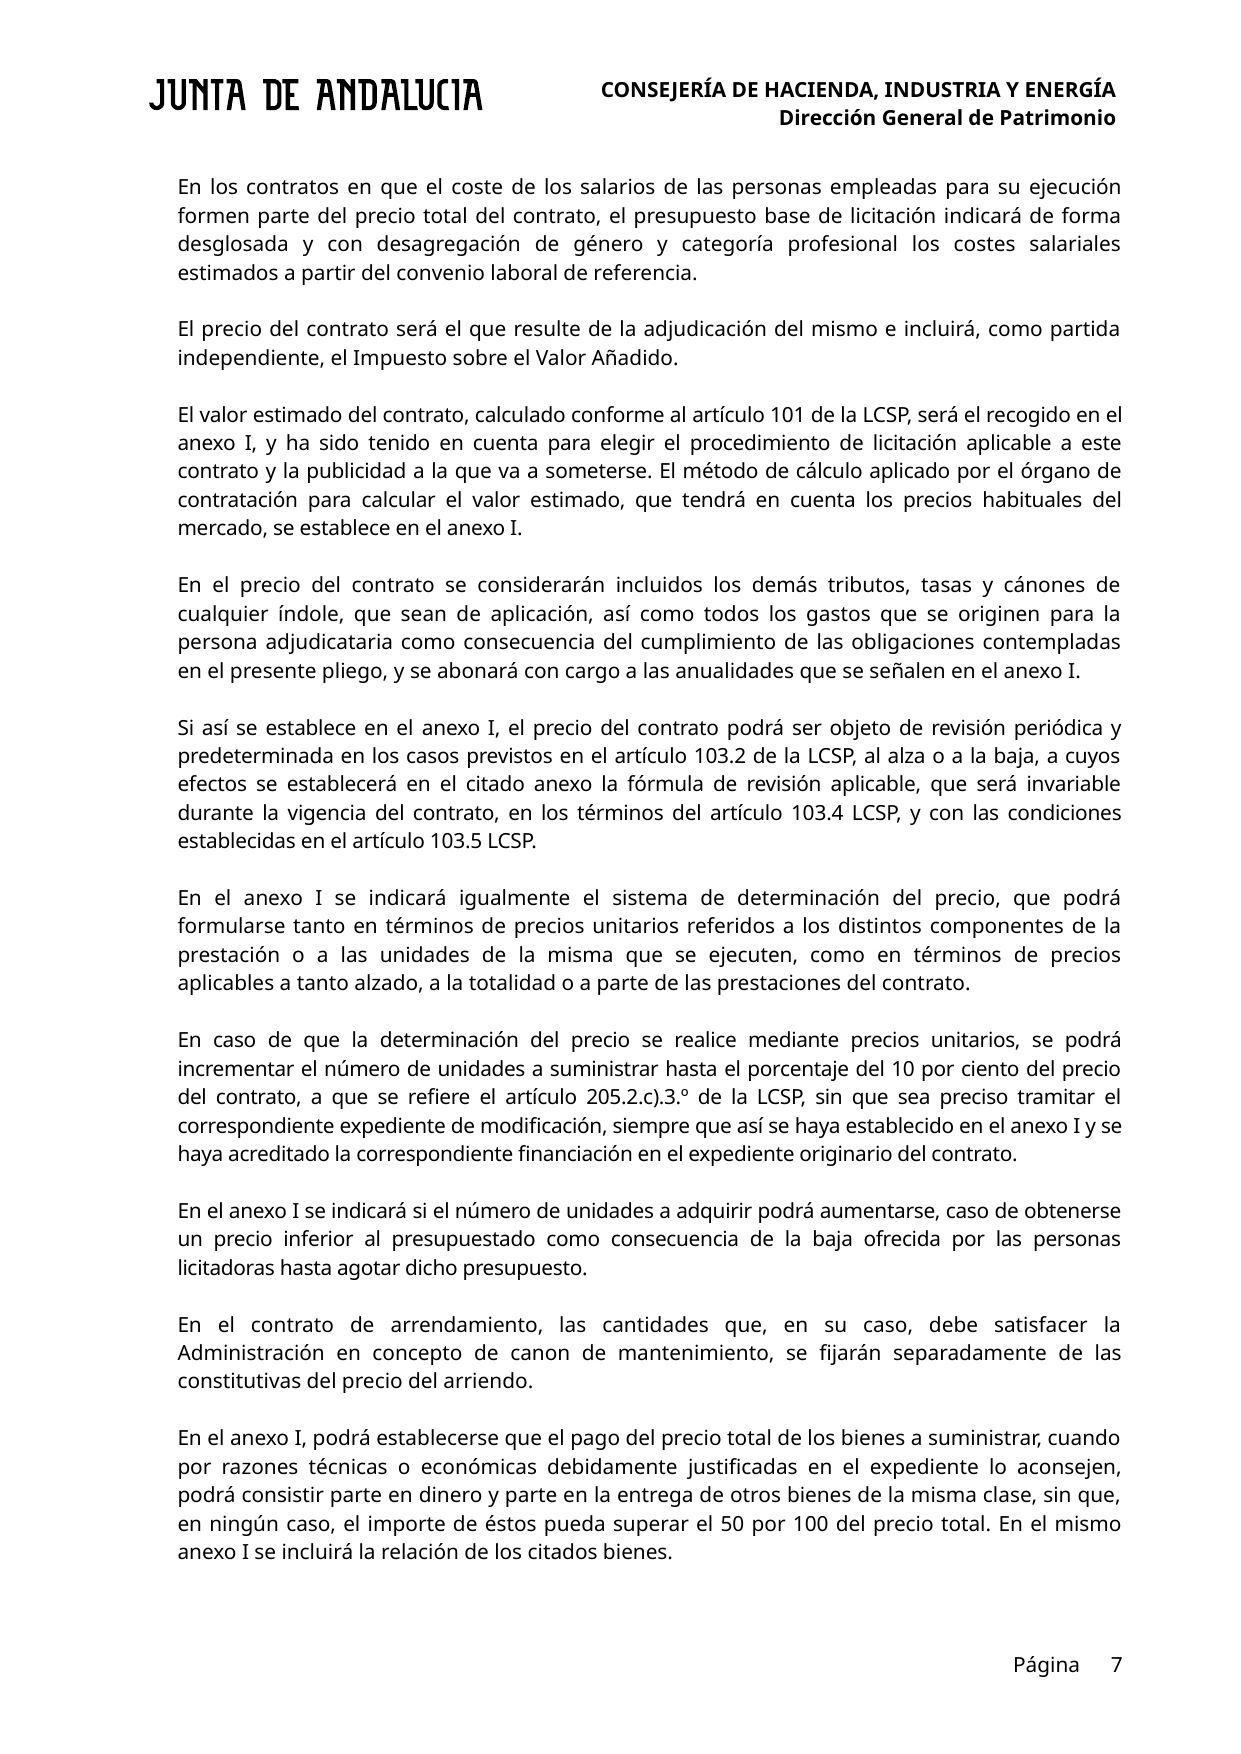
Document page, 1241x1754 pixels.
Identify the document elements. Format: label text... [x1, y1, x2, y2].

text El valor estimado del contrato, calculado conforme al artículo 101 de la LCSP, será el recogido en el anexo I, y ha sido tenido en cuenta para elegir el procedimiento de licitación aplicable a este contrato y la publicidad a la que va a someterse. El método de cálculo aplicado por el órgano de contratación para calcular el valor estimado, que tendrá en cuenta los precios habituales del mercado, se establece en el anexo I. [177, 400, 1122, 542]
text En el precio del contrato se considerarán incluidos los demás tributos, tasas y cánones de cualquier índole, que sean de aplicación, así como todos los gastos que se originen para la persona adjudicataria como consecuencia del cumplimiento de las obligaciones contempladas en el presente pliego, y se abonará con cargo a las anualidades que se señalen en el anexo I. [177, 570, 1122, 684]
text En caso de que la determinación del precio se realice mediante precios unitarios, se podrá incrementar el número de unidades a suministrar hasta el porcentaje del 10 por ciento del precio del contrato, a que se refiere el artículo 205.2.c).3.º de la LCSP, sin que sea preciso tramitar el correspondiente expediente de modificación, siempre que así se haya establecido en el anexo I y se haya acreditado la correspondiente financiación en el expediente originario del contrato. [177, 1025, 1122, 1168]
text En el anexo I, podrá establecerse que el pago del precio total de los bienes a suministrar, cuando por razones técnicas o económicas debidamente justificadas en el expediente lo aconsejen, podrá consistir parte en dinero y parte en la entrega de otros bienes de la misma clase, sin que, en ningún caso, el importe de éstos pueda superar el 50 por 100 del precio total. En el mismo anexo I se incluirá la relación de los citados bienes. [177, 1423, 1122, 1566]
text El precio del contrato será el que resulte de la adjudicación del mismo e incluirá, como partida independiente, el Impuesto sobre el Valor Añadido. [177, 314, 1122, 371]
text En los contratos en que el coste de los salarios de las personas empleadas para su ejecución formen parte del precio total del contrato, el presupuesto base de licitación indicará de forma desglosada y con desagregación de género y categoría profesional los costes salariales estimados a partir del convenio laboral de referencia. [177, 172, 1122, 286]
text En el contrato de arrendamiento, las cantidades que, en su caso, debe satisfacer la Administración en concepto de canon de mantenimiento, se fijarán separadamente de las constitutivas del precio del arriendo. [177, 1310, 1122, 1395]
text Si así se establece en el anexo I, el precio del contrato podrá ser objeto de revisión periódica y predeterminada en los casos previstos en el artículo 103.2 de la LCSP, al alza o a la baja, a cuyos efectos se establecerá en el citado anexo la fórmula de revisión aplicable, que será invariable durante la vigencia del contrato, en los términos del artículo 103.4 LCSP, y con las condiciones establecidas en el artículo 103.5 LCSP. [177, 713, 1122, 855]
text En el anexo I se indicará igualmente el sistema de determinación del precio, que podrá formularse tanto en términos de precios unitarios referidos a los distintos componentes de la prestación o a las unidades de la misma que se ejecuten, como en términos de precios aplicables a tanto alzado, a la totalidad o a parte de las prestaciones del contrato. [177, 883, 1122, 997]
text En el anexo I se indicará si el número de unidades a adquirir podrá aumentarse, caso de obtenerse un precio inferior al presupuestado como consecuencia de la baja ofrecida por las personas licitadoras hasta agotar dicho presupuesto. [177, 1196, 1122, 1281]
